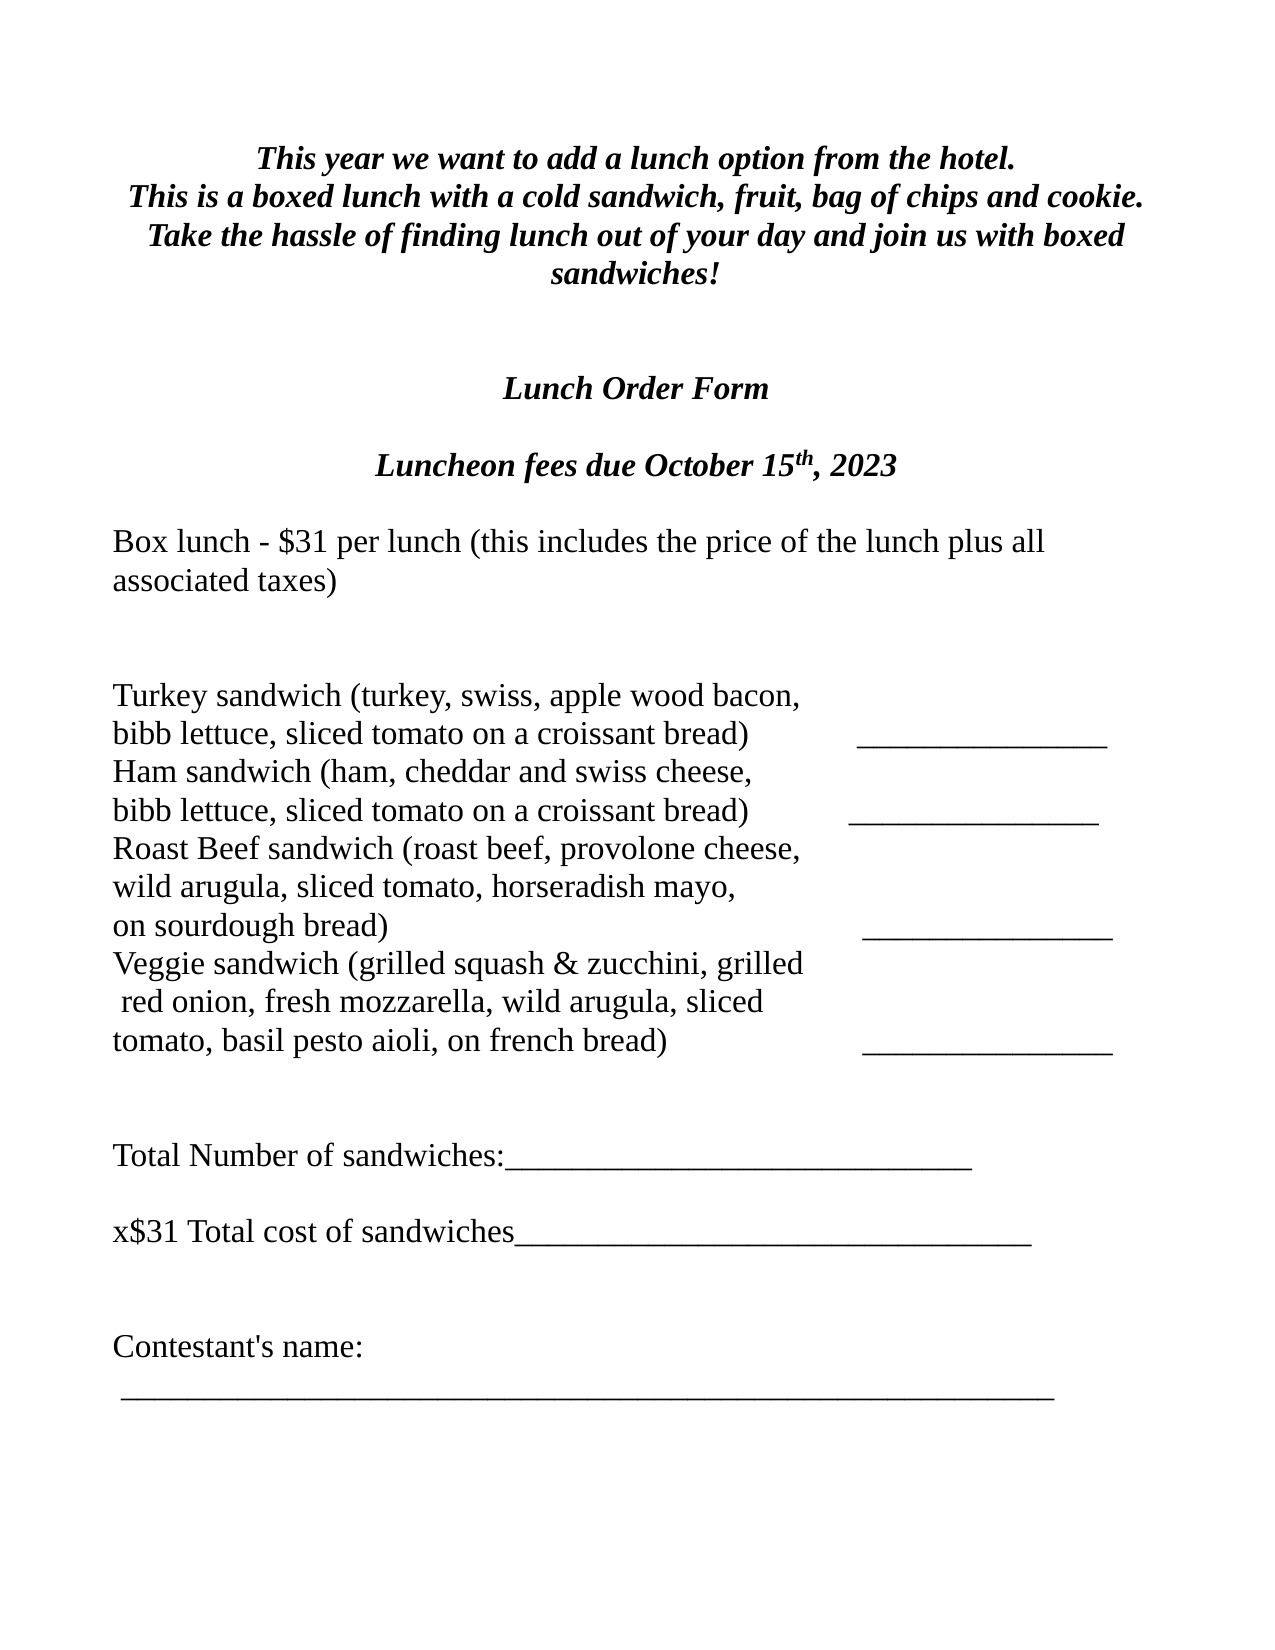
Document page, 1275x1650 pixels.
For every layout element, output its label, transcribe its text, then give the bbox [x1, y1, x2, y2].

text Veggie sandwich (grilled squash & zucchini, grilled [112, 943, 1162, 982]
text This is a boxed lunch with a cold sandwich, fruit, bag of chips and cookie. [112, 177, 1162, 215]
text Ham sandwich (ham, cheddar and swiss cheese, [112, 752, 1162, 790]
text Luncheon fees due October 15th, 2023 [112, 445, 1162, 483]
text Lunch Order Form [112, 368, 1162, 407]
text Total Number of sandwiches:____________________________ [112, 1058, 1162, 1173]
text bibb lettuce, sliced tomato on a croissant bread) _______________ [112, 713, 1162, 752]
text ________________________________________________________ [112, 1365, 1162, 1403]
text Contestant's name: [112, 1327, 1162, 1365]
text red onion, fresh mozzarella, wild arugula, sliced [112, 982, 1162, 1020]
text on sourdough bread) _______________ [112, 905, 1162, 943]
text Box lunch - $31 per lunch (this includes the price of the lunch plus all associated taxes) [112, 522, 1162, 598]
text wild arugula, sliced tomato, horseradish mayo, [112, 867, 1162, 905]
text tomato, basil pesto aioli, on french bread) _______________ [112, 1020, 1162, 1058]
text bibb lettuce, sliced tomato on a croissant bread) _______________ [112, 790, 1162, 828]
text Turkey sandwich (turkey, swiss, apple wood bacon, [112, 675, 1162, 713]
text Roast Beef sandwich (roast beef, provolone cheese, [112, 828, 1162, 867]
text This year we want to add a lunch option from the hotel. [112, 138, 1162, 177]
text Take the hassle of finding lunch out of your day and join us with boxed sandwiches! [112, 215, 1162, 292]
text x$31 Total cost of sandwiches_______________________________ [112, 1212, 1162, 1250]
